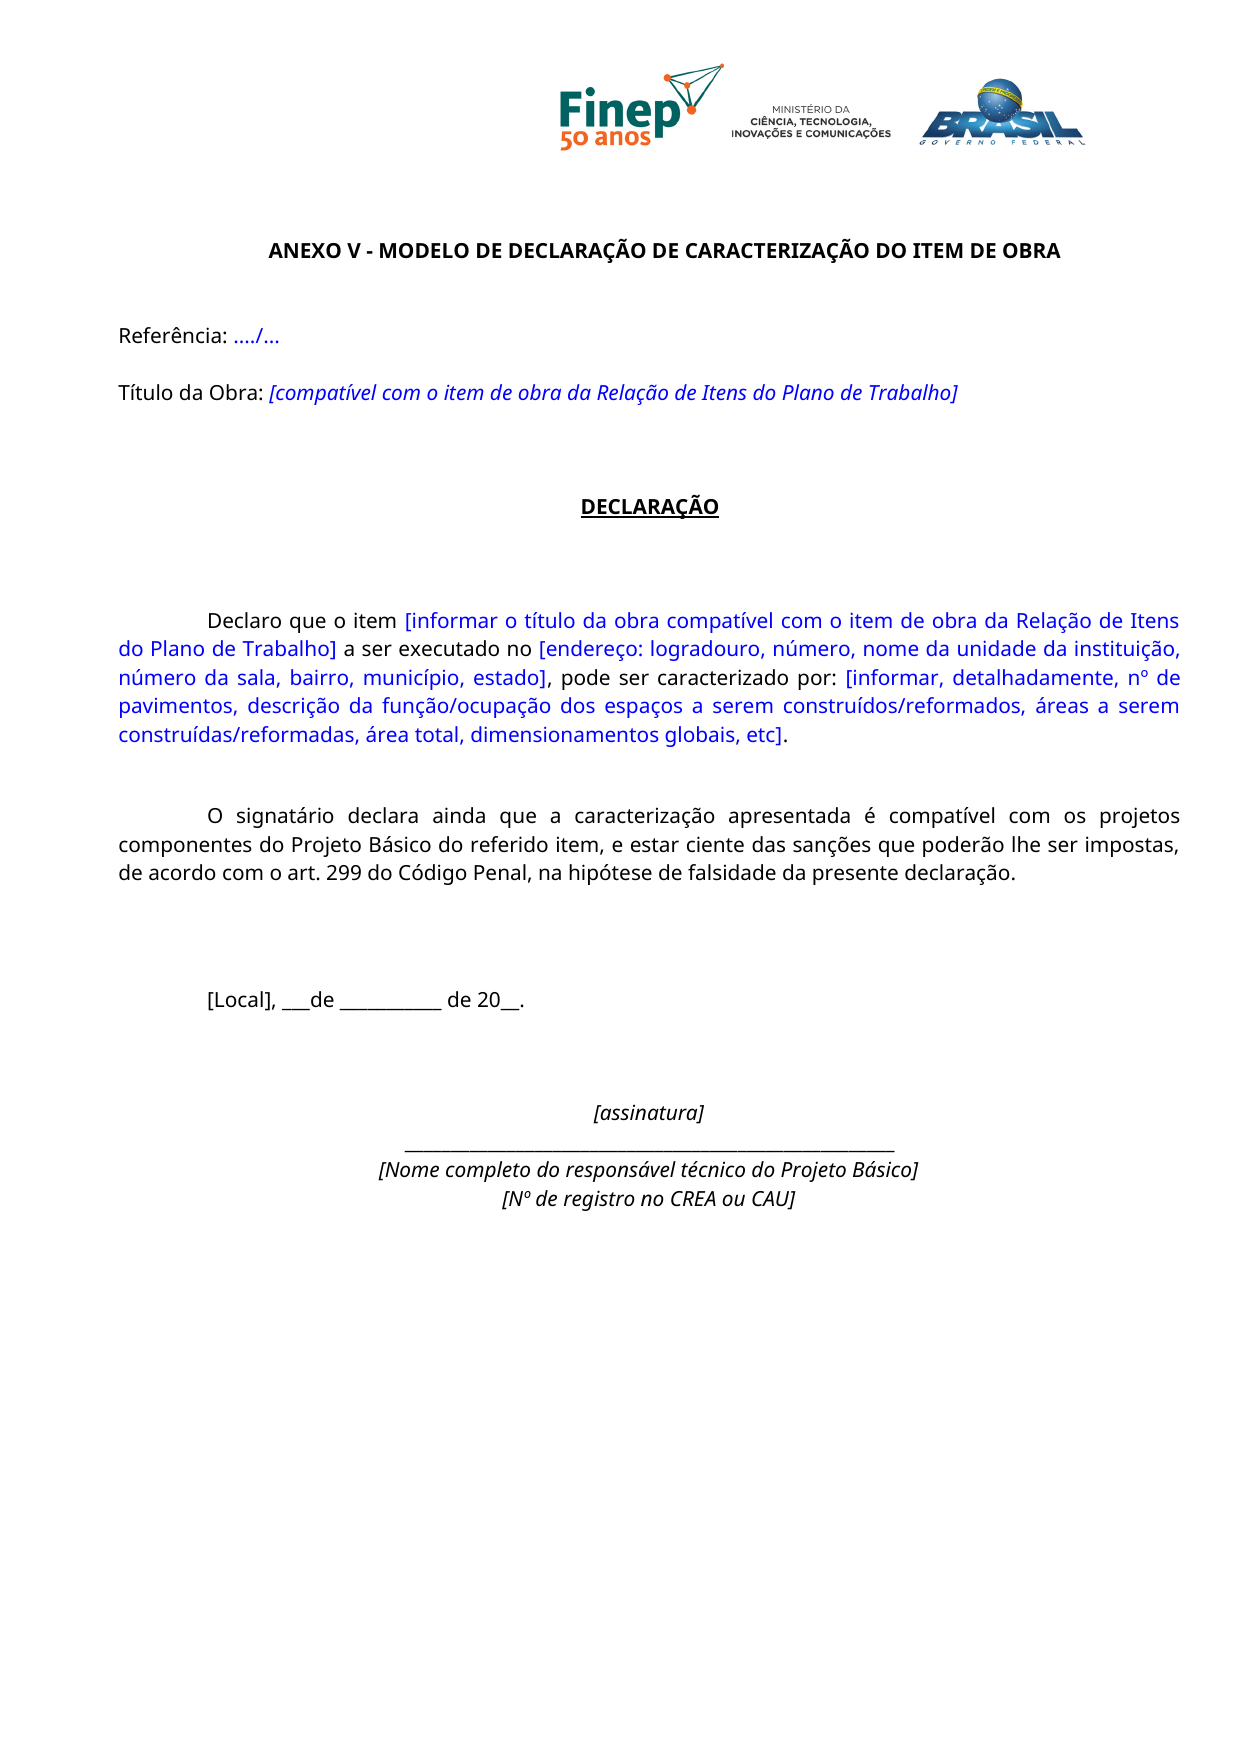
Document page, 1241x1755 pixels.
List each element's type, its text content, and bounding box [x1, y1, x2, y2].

text Referência: ..../... [118, 322, 1181, 350]
text Declaro que o item [informar o título da obra compatível com o item de obra da Relação de Itens do Plano de Trabalho] a ser executado no [endereço: logradouro, número, nome da unidade da instituição, número da sala, bairro, município, estado], pode ser caracterizado por: [informar, detalhadamente, nº de pavimentos, descrição da função/ocupação dos espaços a serem construídos/reformados, áreas a serem construídas/reformadas, área total, dimensionamentos globais, etc]. [118, 606, 1181, 748]
text Título da Obra: [compatível com o item de obra da Relação de Itens do Plano de Trabalho] [118, 378, 1181, 407]
text ANEXO V - MODELO DE DECLARAÇÃO DE CARACTERIZAÇÃO DO ITEM DE OBRA [148, 236, 1181, 265]
text [Nº de registro no CREA ou CAU] [118, 1184, 1181, 1212]
text [Local], ___de ___________ de 20__. [133, 985, 1181, 1013]
text [assinatura] [118, 1098, 1181, 1127]
text O signatário declara ainda que a caracterização apresentada é compatível com os projetos componentes do Projeto Básico do referido item, e estar ciente das sanções que poderão lhe ser impostas, de acordo com o art. 299 do Código Penal, na hipótese de falsidade da presente declaração. [118, 802, 1181, 887]
text DECLARAÇÃO [118, 492, 1181, 521]
text [Nome completo do responsável técnico do Projeto Básico] [118, 1155, 1181, 1184]
text _____________________________________________________ [118, 1127, 1181, 1155]
